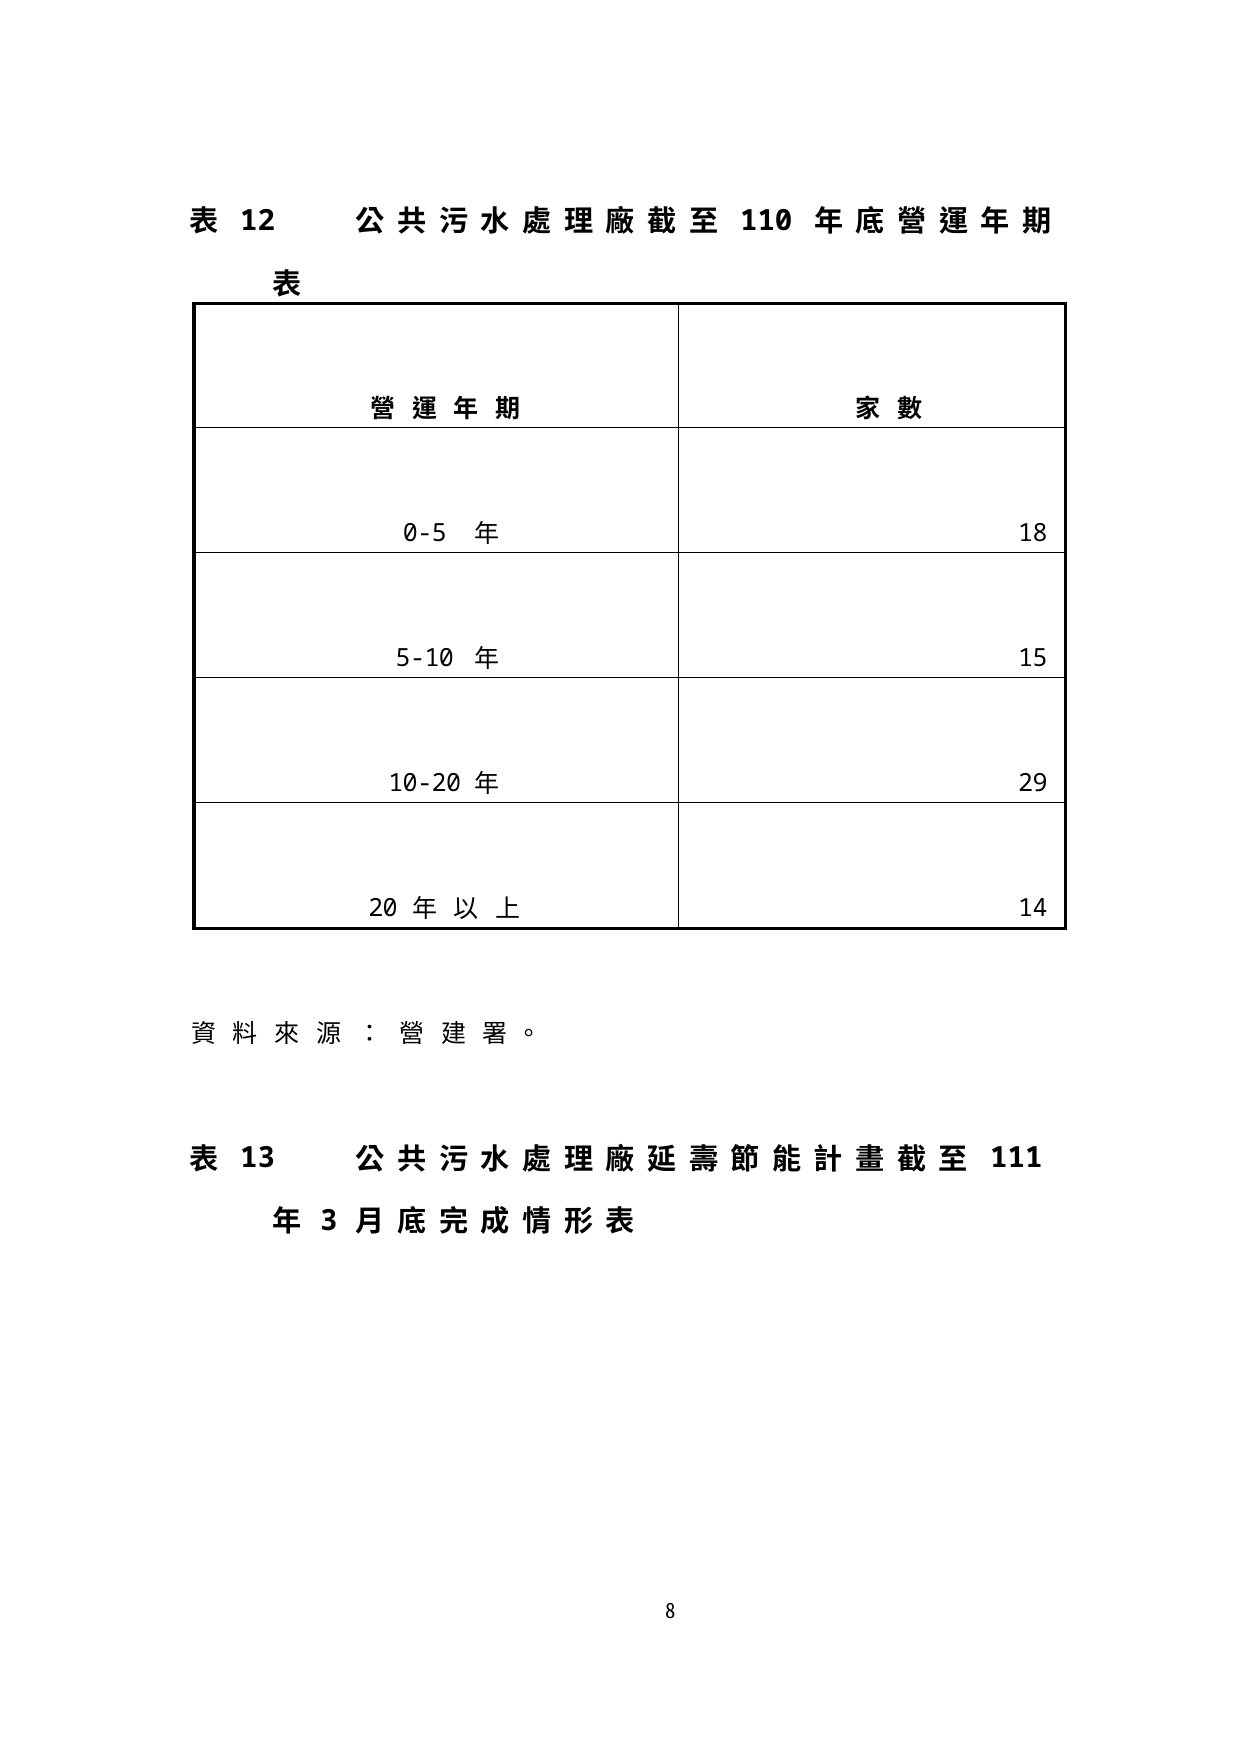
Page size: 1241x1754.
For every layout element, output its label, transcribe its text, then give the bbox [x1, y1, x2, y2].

table_header 家數 [679, 305, 1064, 427]
text 資料來源：營建署。 [183, 990, 1058, 1052]
table_cell 10-20年 [196, 678, 678, 802]
table_header 營運年期 [196, 305, 678, 427]
table_cell 0-5年 [196, 428, 678, 552]
text 表12 公共污水處理廠截至110年底營運年期表 [183, 177, 1058, 302]
table_cell 14 [679, 803, 1064, 927]
text 表13 公共污水處理廠延壽節能計畫截至111年3月底完成情形表 [183, 1115, 1058, 1240]
table_cell 29 [679, 678, 1064, 802]
table_cell 18 [679, 428, 1064, 552]
table_cell 5-10年 [196, 553, 678, 677]
table_cell 15 [679, 553, 1064, 677]
table_cell 20年以上 [196, 803, 678, 927]
